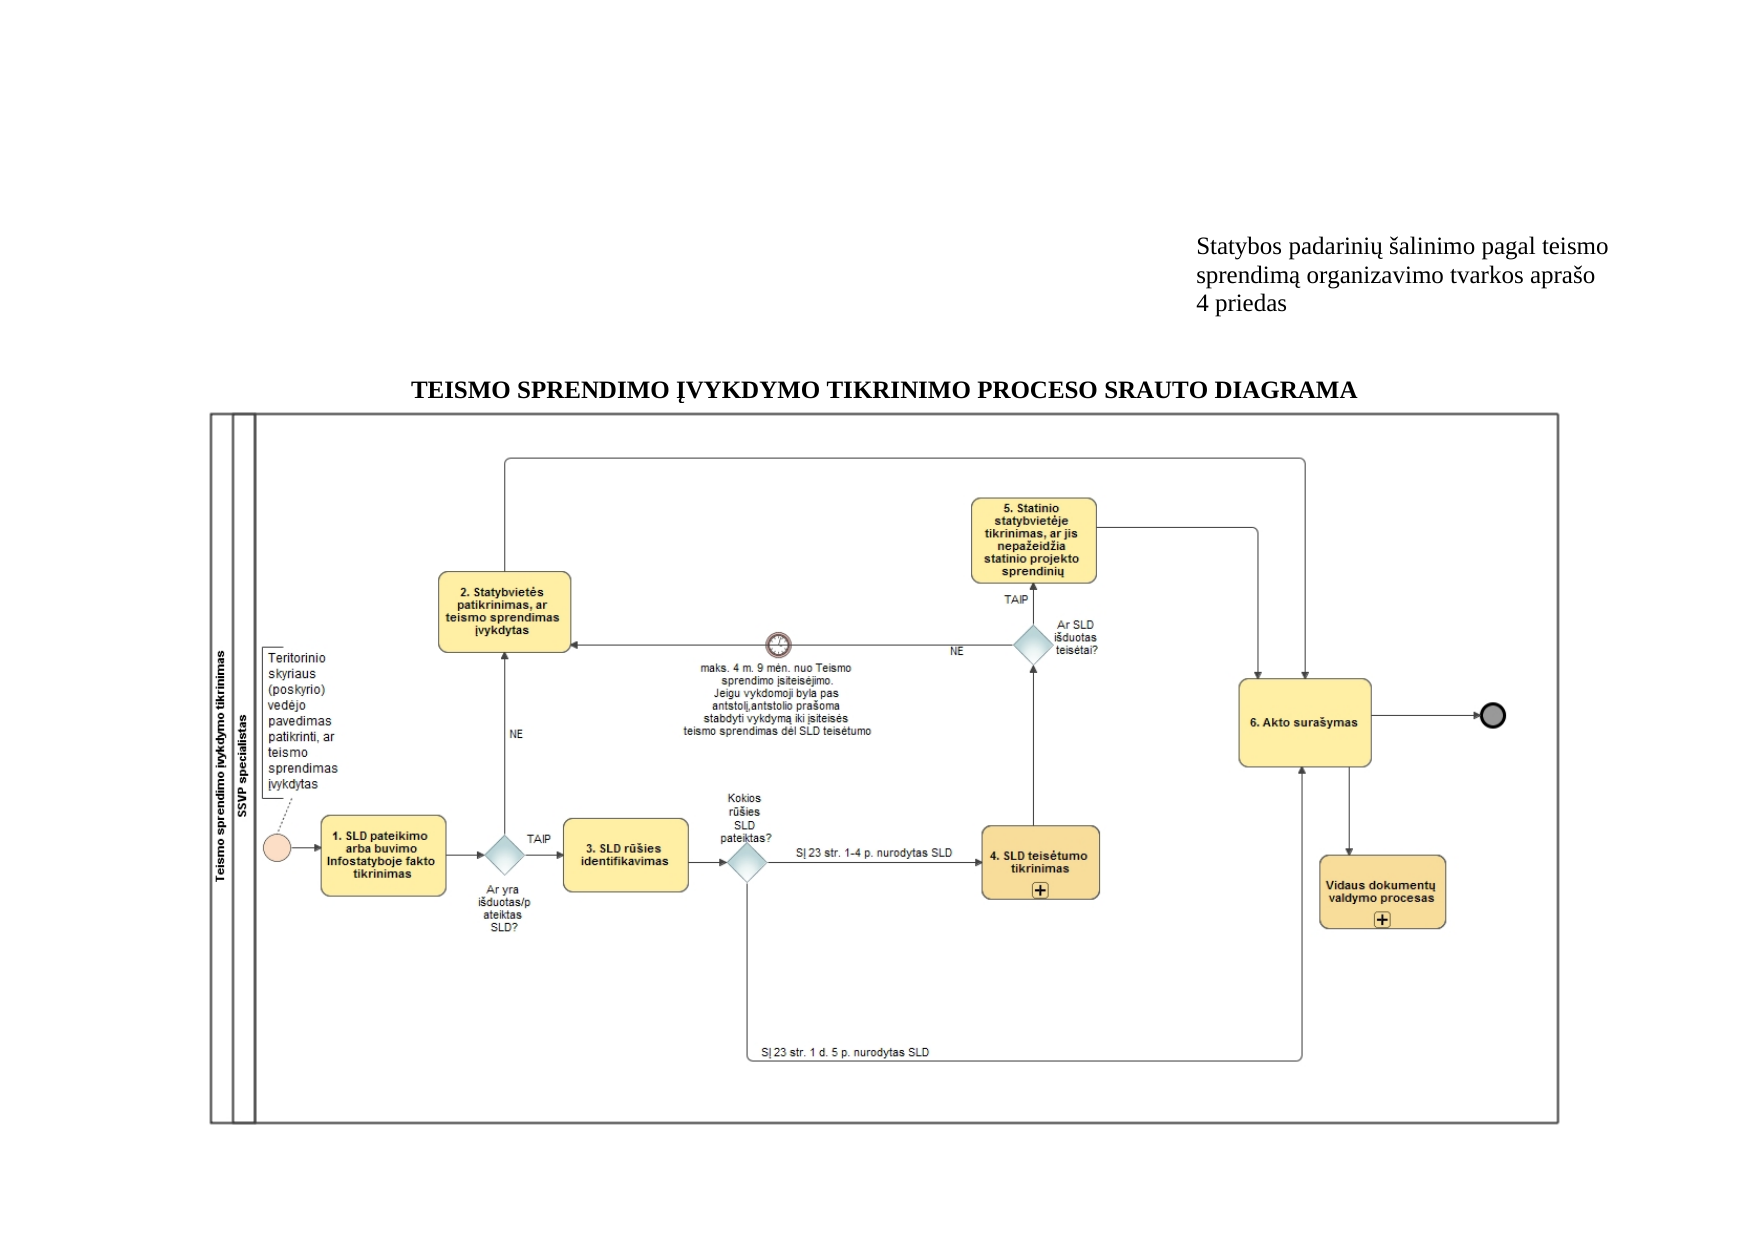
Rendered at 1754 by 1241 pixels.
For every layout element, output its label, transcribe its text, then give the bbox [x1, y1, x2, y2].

text Statybos padarinių šalinimo pagal teismo [458, 231, 1636, 260]
text sprendimą organizavimo tvarkos aprašo [458, 260, 1636, 288]
text 4 priedas [458, 288, 1636, 317]
text TEISMO SPRENDIMO ĮVYKDYMO TIKRINIMO PROCESO SRAUTO DIAGRAMA [133, 375, 1636, 403]
